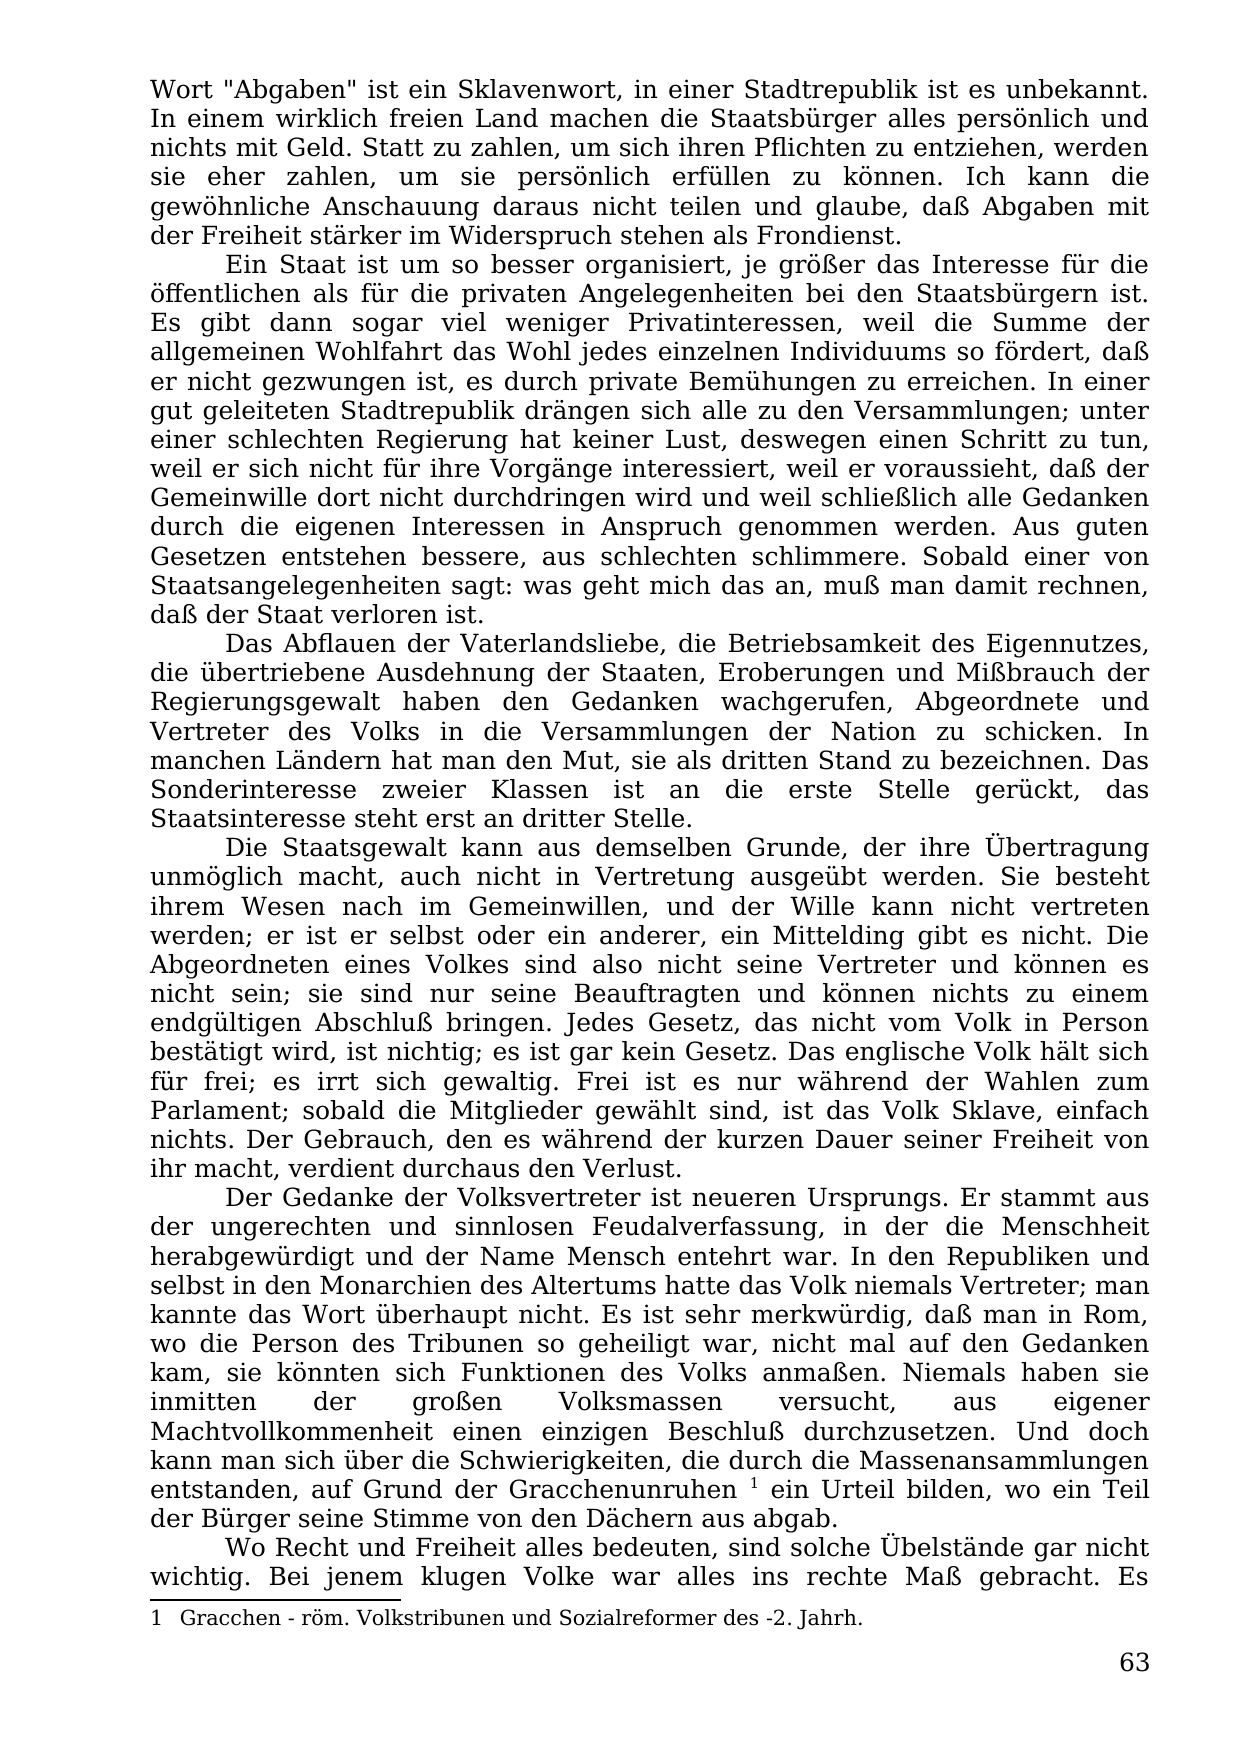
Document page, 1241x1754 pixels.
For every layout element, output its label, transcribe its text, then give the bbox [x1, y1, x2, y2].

text Der Gedanke der Volksvertreter ist neueren Ursprungs. Er stammt aus der ungerechten und sinnlosen Feudalverfassung, in der die Menschheit herabgewürdigt und der Name Mensch entehrt war. In den Republiken und selbst in den Monarchien des Altertums hatte das Volk niemals Vertreter; man kannte das Wort überhaupt nicht. Es ist sehr merkwürdig, daß man in Rom, wo die Person des Tribunen so geheiligt war, nicht mal auf den Gedanken kam, sie könnten sich Funktionen des Volks anmaßen. Niemals haben sie inmitten der großen Volksmassen versucht, aus eigener Machtvollkommenheit einen einzigen Beschluß durchzusetzen. Und doch kann man sich über die Schwierigkeiten, die durch die Massenansammlungen entstanden, auf Grund der Gracchenunruhen ein Urteil bilden, wo ein Teil der Bürger seine Stimme von den Dächern aus abgab. [150, 1183, 1151, 1533]
text Wort "Abgaben" ist ein Sklavenwort, in einer Stadtrepublik ist es unbekannt. In einem wirklich freien Land machen die Staatsbürger alles persönlich und nichts mit Geld. Statt zu zahlen, um sich ihren Pflichten zu entziehen, werden sie eher zahlen, um sie persönlich erfüllen zu können. Ich kann die gewöhnliche Anschauung daraus nicht teilen und glaube, daß Abgaben mit der Freiheit stärker im Widerspruch stehen als Frondienst. [150, 75, 1151, 250]
text Wo Recht und Freiheit alles bedeuten, sind solche Übelstände gar nicht wichtig. Bei jenem klugen Volke war alles ins rechte Maß gebracht. Es [150, 1533, 1151, 1592]
text Gracchen - röm. Volkstribunen und Sozialreformer des -2. Jahrh. [150, 1606, 1151, 1631]
text Das Abflauen der Vaterlandsliebe, die Betriebsamkeit des Eigennutzes, die übertriebene Ausdehnung der Staaten, Eroberungen und Mißbrauch der Regierungsgewalt haben den Gedanken wachgerufen, Abgeordnete und Vertreter des Volks in die Versammlungen der Nation zu schicken. In manchen Ländern hat man den Mut, sie als dritten Stand zu bezeichnen. Das Sonderinteresse zweier Klassen ist an die erste Stelle gerückt, das Staatsinteresse steht erst an dritter Stelle. [150, 629, 1151, 833]
text Die Staatsgewalt kann aus demselben Grunde, der ihre Übertragung unmöglich macht, auch nicht in Vertretung ausgeübt werden. Sie besteht ihrem Wesen nach im Gemeinwillen, und der Wille kann nicht vertreten werden; er ist er selbst oder ein anderer, ein Mittelding gibt es nicht. Die Abgeordneten eines Volkes sind also nicht seine Vertreter und können es nicht sein; sie sind nur seine Beauftragten und können nichts zu einem endgültigen Abschluß bringen. Jedes Gesetz, das nicht vom Volk in Person bestätigt wird, ist nichtig; es ist gar kein Gesetz. Das englische Volk hält sich für frei; es irrt sich gewaltig. Frei ist es nur während der Wahlen zum Parlament; sobald die Mitglieder gewählt sind, ist das Volk Sklave, einfach nichts. Der Gebrauch, den es während der kurzen Dauer seiner Freiheit von ihr macht, verdient durchaus den Verlust. [150, 833, 1151, 1183]
text Ein Staat ist um so besser organisiert, je größer das Interesse für die öffentlichen als für die privaten Angelegenheiten bei den Staatsbürgern ist. Es gibt dann sogar viel weniger Privatinteressen, weil die Summe der allgemeinen Wohlfahrt das Wohl jedes einzelnen Individuums so fördert, daß er nicht gezwungen ist, es durch private Bemühungen zu erreichen. In einer gut geleiteten Stadtrepublik drängen sich alle zu den Versammlungen; unter einer schlechten Regierung hat keiner Lust, deswegen einen Schritt zu tun, weil er sich nicht für ihre Vorgänge interessiert, weil er voraussieht, daß der Gemeinwille dort nicht durchdringen wird und weil schließlich alle Gedanken durch die eigenen Interessen in Anspruch genommen werden. Aus guten Gesetzen entstehen bessere, aus schlechten schlimmere. Sobald einer von Staatsangelegenheiten sagt: was geht mich das an, muß man damit rechnen, daß der Staat verloren ist. [150, 250, 1151, 629]
